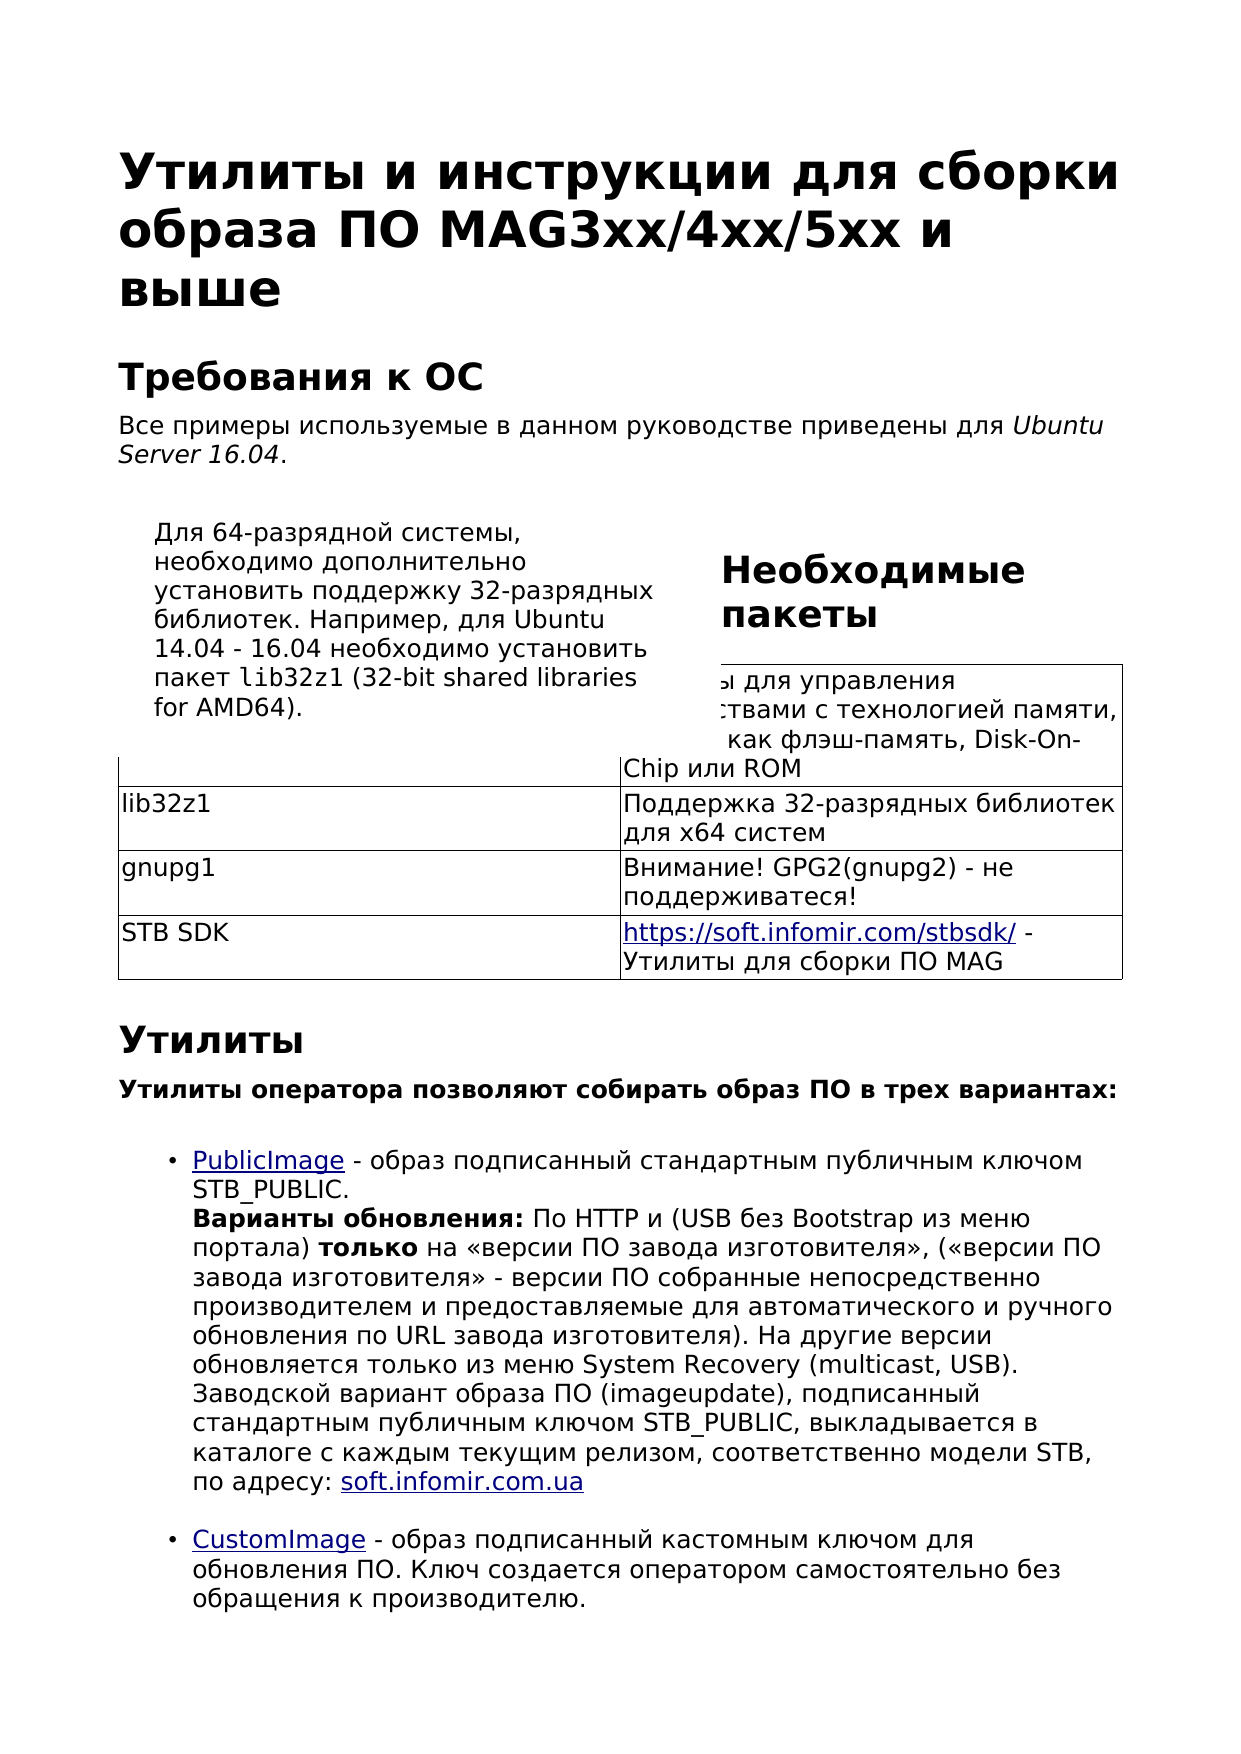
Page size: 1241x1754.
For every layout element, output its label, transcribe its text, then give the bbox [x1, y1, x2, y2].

table_cell gnupg1 [119, 851, 620, 915]
list PublicImage - образ подписанный стандартным публичным ключом STB_PUBLIC. Варианты обновления: По HTTP и (USB без Bootstrap из меню портала) только на «версии ПО завода изготовителя», («версии ПО завода изготовителя» - версии ПО собранные непосредственно производителем и предоставляемые для автоматического и ручного обновления по URL завода изготовителя). На другие версии обновляется только из меню System Recovery (multicast, USB). Заводской вариант образа ПО (imageupdate), подписанный стандартным публичным ключом STB_PUBLIC, выкладывается в каталоге с каждым текущим релизом, соответственно модели STB, по адресу: soft.infomir.com.ua [177, 1146, 1122, 1496]
table_cell lib32z1 [119, 787, 620, 850]
subtitle Утилиты [118, 1019, 1122, 1062]
list CustomImage - образ подписанный кастомным ключом для обновления ПО. Ключ создается оператором самостоятельно без обращения к производителю. [177, 1526, 1122, 1613]
text Все примеры используемые в данном руководстве приведены для Ubuntu Server 16.04. [118, 411, 1122, 470]
table_cell STB SDK [119, 916, 620, 979]
table_header Для 64-разрядной системы, необходимо дополнительно установить поддержку 32-разрядных библиотек. Например, для Ubuntu 14.04 - 16.04 необходимо установить пакет lib32z1 (32-bit shared libraries for AMD64). [118, 482, 712, 757]
text Утилиты оператора позволяют собирать образ ПО в трех вариантах: [118, 1075, 1122, 1104]
table_cell https://soft.infomir.com/stbsdk/ - Утилиты для сборки ПО MAG [621, 916, 1122, 979]
subtitle Утилиты и инструкции для сборки образа ПО MAG3xx/4xx/5xx и выше [118, 143, 1122, 318]
subtitle Требования к ОС [118, 355, 1122, 399]
subtitle Необходимые пакеты [721, 549, 1122, 636]
table_cell Поддержка 32-разрядных библиотек для x64 систем [621, 787, 1122, 850]
table_header Утилиты для управления устройствами с технологией памяти, такими как флэш-память, Disk-On-Chip или ROM [621, 665, 1122, 786]
table_header mtd-utils [119, 757, 620, 786]
table_cell Внимание! GPG2(gnupg2) - не поддерживатеся! [621, 851, 1122, 915]
